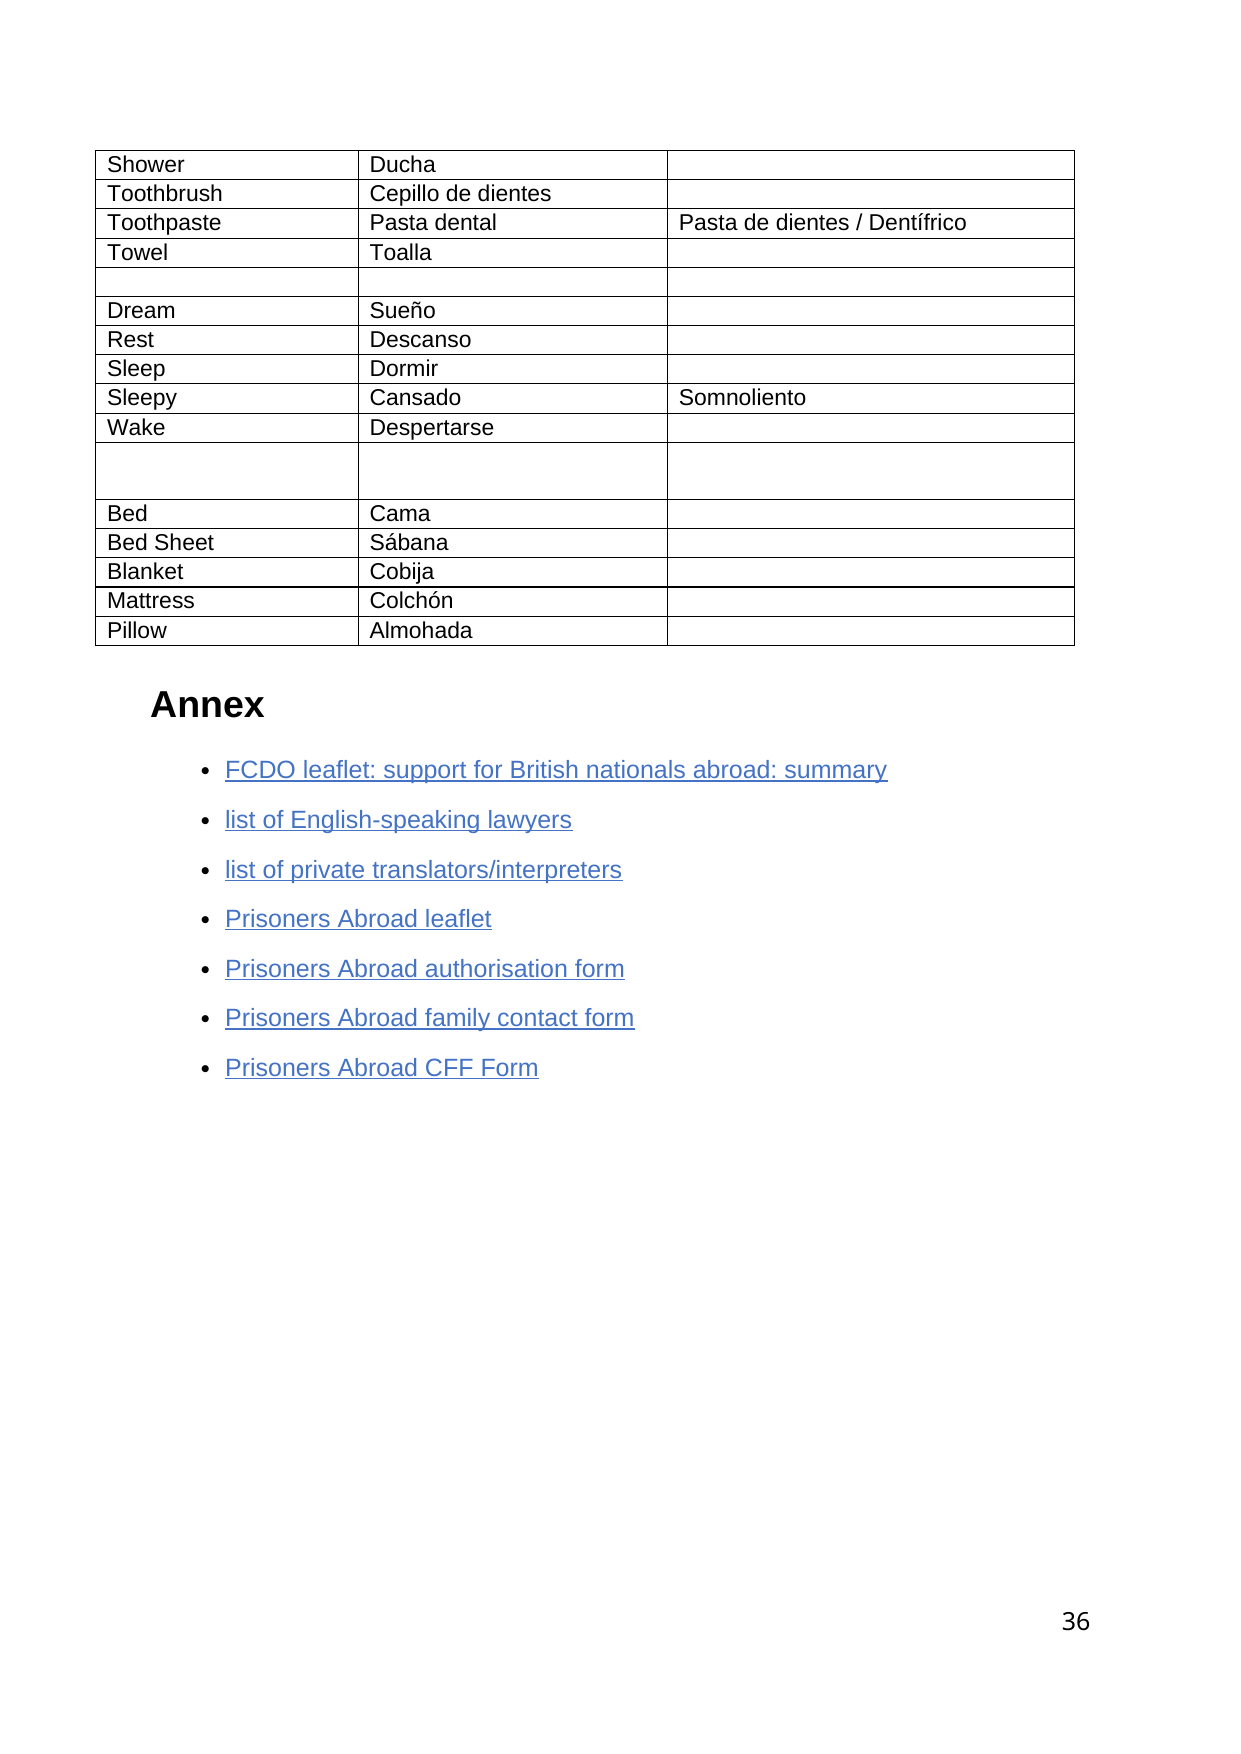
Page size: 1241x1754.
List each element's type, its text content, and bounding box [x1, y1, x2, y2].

table_cell Cepillo de dientes [359, 180, 667, 208]
table_cell Rest [96, 326, 358, 354]
table_cell [668, 355, 1074, 383]
table_cell Toalla [359, 239, 667, 267]
table_cell [668, 180, 1074, 208]
table_cell Bed Sheet [96, 529, 358, 557]
table_cell Pillow [96, 617, 358, 645]
table_cell [668, 268, 1074, 296]
table_cell Sleep [96, 355, 358, 383]
table_cell Dream [96, 297, 358, 325]
table_cell Almohada [359, 617, 667, 645]
list Prisoners Abroad leaflet [202, 904, 1090, 933]
list Prisoners Abroad CFF Form [202, 1053, 1090, 1082]
table_cell [668, 151, 1074, 179]
table_cell Pasta dental [359, 209, 667, 237]
table_cell [668, 297, 1074, 325]
table_cell [96, 268, 358, 296]
table_cell Sleepy [96, 384, 358, 412]
table_cell [359, 268, 667, 296]
table_cell Dormir [359, 355, 667, 383]
table_cell [668, 414, 1074, 442]
table_cell [668, 558, 1074, 586]
text Annex [150, 682, 1090, 725]
table_cell Cansado [359, 384, 667, 412]
table_cell [96, 646, 149, 682]
table_cell [668, 443, 1074, 499]
table_cell [150, 646, 1059, 682]
table_cell [668, 239, 1074, 267]
table_cell Bed [96, 500, 358, 528]
table_cell [668, 588, 1074, 616]
list Prisoners Abroad authorisation form [202, 954, 1090, 982]
table_cell [359, 443, 667, 499]
table_cell Despertarse [359, 414, 667, 442]
table_cell Blanket [96, 558, 358, 586]
table_cell Mattress [96, 588, 358, 616]
table_cell Sábana [359, 529, 667, 557]
table_cell [668, 500, 1074, 528]
table_cell Toothbrush [96, 180, 358, 208]
list list of English-speaking lawyers [202, 805, 1090, 834]
table_cell Somnoliento [668, 384, 1074, 412]
table_cell Cama [359, 500, 667, 528]
table_cell [1060, 646, 1074, 682]
table_cell Ducha [359, 151, 667, 179]
table_cell [668, 617, 1074, 645]
table_cell Wake [96, 414, 358, 442]
table_cell [96, 443, 358, 499]
table_cell Towel [96, 239, 358, 267]
table_cell Sueño [359, 297, 667, 325]
table_cell Colchón [359, 588, 667, 616]
table_cell Shower [96, 151, 358, 179]
list list of private translators/interpreters [202, 854, 1090, 883]
table_cell Pasta de dientes / Dentífrico [668, 209, 1074, 237]
table_cell Descanso [359, 326, 667, 354]
table_cell Toothpaste [96, 209, 358, 237]
table_cell [668, 529, 1074, 557]
table_cell [668, 326, 1074, 354]
list Prisoners Abroad family contact form [202, 1003, 1090, 1032]
table_cell Cobija [359, 558, 667, 586]
list FCDO leaflet: support for British nationals abroad: summary [202, 755, 1090, 784]
